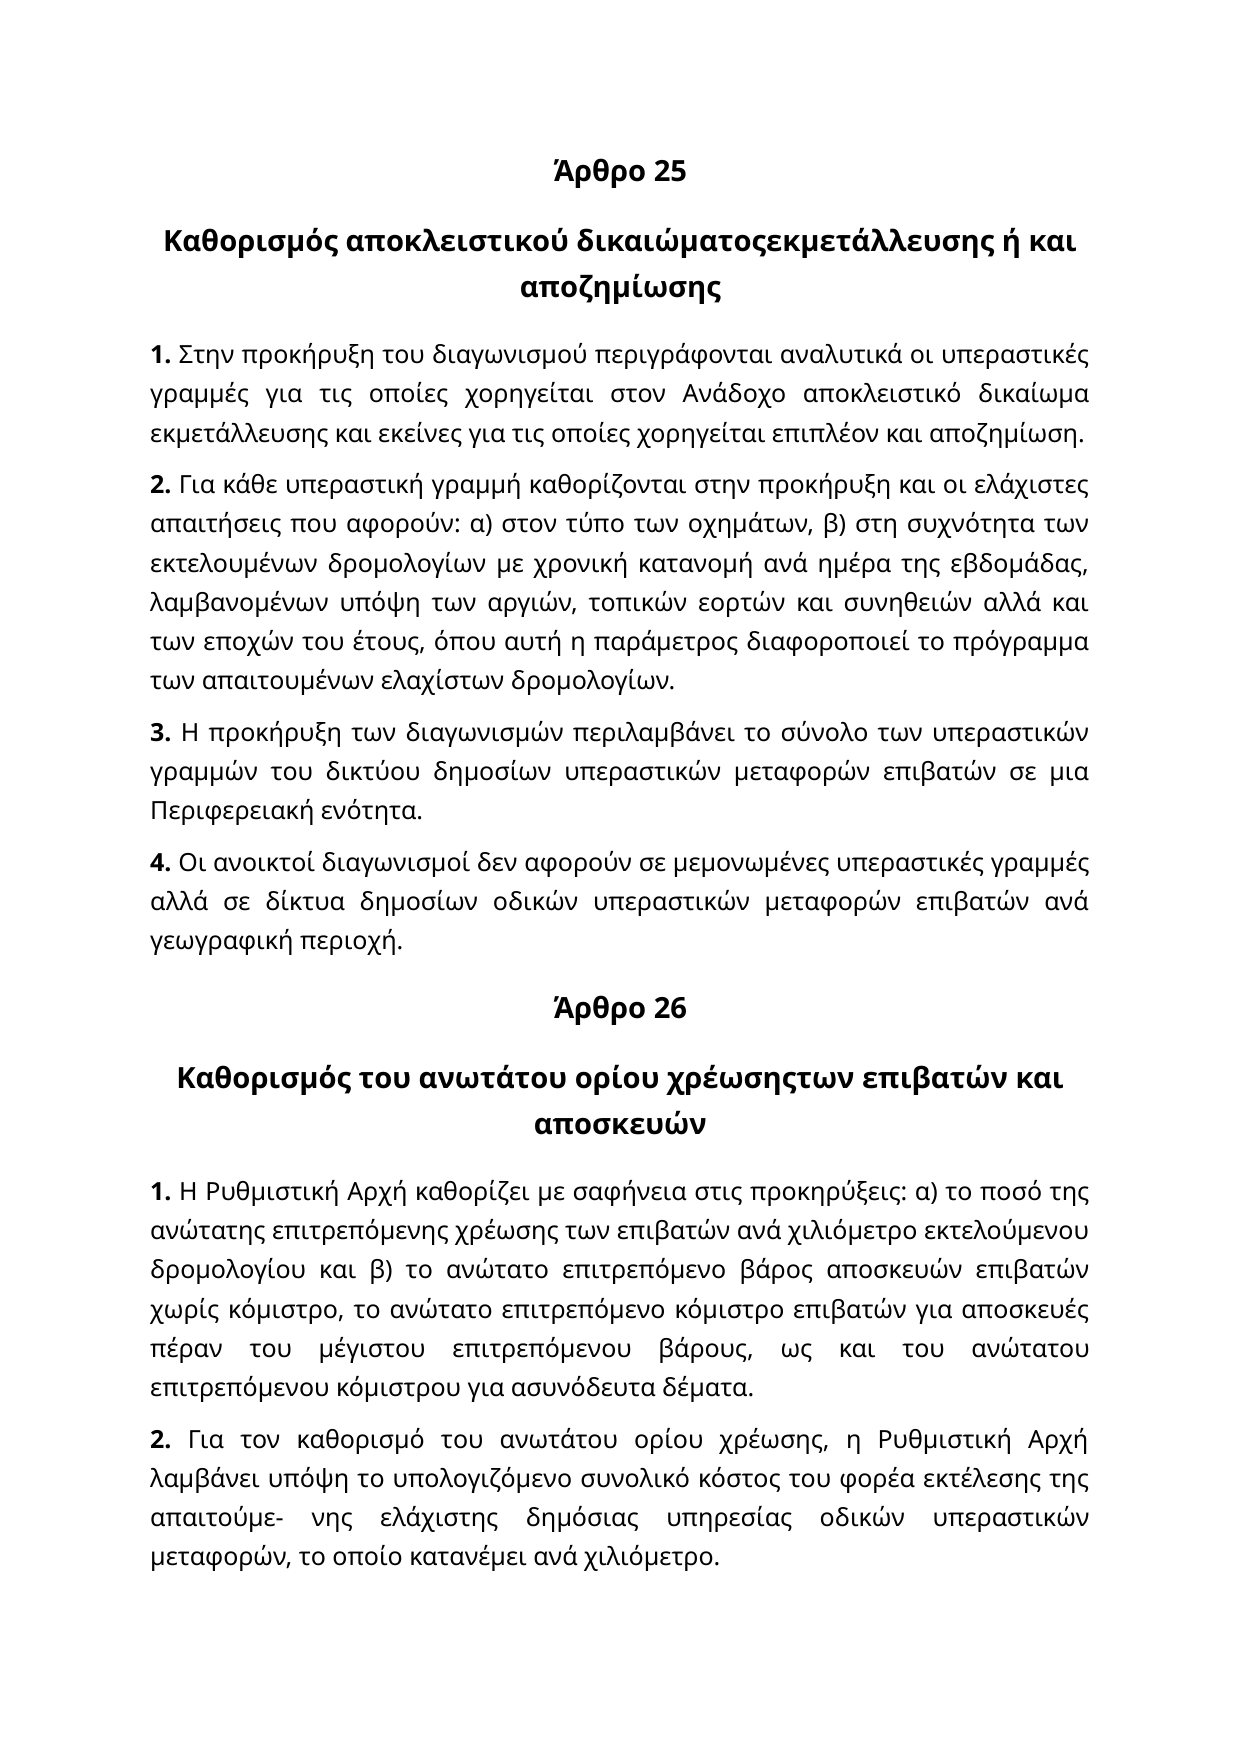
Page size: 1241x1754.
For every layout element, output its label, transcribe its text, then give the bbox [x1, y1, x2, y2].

subtitle Καθορισμός του ανωτάτου ορίου χρέωσηςτων επιβατών και αποσκευών [150, 1057, 1090, 1143]
text 2. Για κάθε υπεραστική γραμμή καθορίζονται στην προκήρυξη και οι ελάχιστες απαιτήσεις που αφορούν: α) στον τύπο των οχημάτων, β) στη συχνότητα των εκτελουμένων δρομολογίων με χρονική κατανομή ανά ημέρα της εβδομάδας, λαμβανομένων υπόψη των αργιών, τοπικών εορτών και συνηθειών αλλά και των εποχών του έτους, όπου αυτή η παράμετρος διαφοροποιεί το πρόγραμμα των απαιτουμένων ελαχίστων δρομολογίων. [150, 467, 1090, 697]
text 1. Η Ρυθμιστική Αρχή καθορίζει με σαφήνεια στις προκηρύξεις: α) το ποσό της ανώτατης επιτρεπόμενης χρέωσης των επιβατών ανά χιλιόμετρο εκτελούμενου δρομολογίου και β) το ανώτατο επιτρεπόμενο βάρος αποσκευών επιβατών χωρίς κόμιστρο, το ανώτατο επιτρεπόμενο κόμιστρο επιβατών για αποσκευές πέραν του μέγιστου επιτρεπόμενου βάρους, ως και του ανώτατου επιτρεπόμενου κόμιστρου για ασυνόδευτα δέματα. [150, 1174, 1090, 1404]
text 1. Στην προκήρυξη του διαγωνισμού περιγράφονται αναλυτικά οι υπεραστικές γραμμές για τις οποίες χορηγείται στον Ανάδοχο αποκλειστικό δικαίωμα εκμετάλλευσης και εκείνες για τις οποίες χορηγείται επιπλέον και αποζημίωση. [150, 337, 1090, 449]
subtitle Καθορισμός αποκλειστικού δικαιώματοςεκμετάλλευσης ή και αποζημίωσης [150, 221, 1090, 306]
text 4. Οι ανοικτοί διαγωνισμοί δεν αφορούν σε μεμονωμένες υπεραστικές γραμμές αλλά σε δίκτυα δημοσίων οδικών υπεραστικών μεταφορών επιβατών ανά γεωγραφική περιοχή. [150, 844, 1090, 957]
subtitle Άρθρο 26 [150, 987, 1090, 1027]
text 2. Για τον καθορισμό του ανωτάτου ορίου χρέωσης, η Ρυθμιστική Αρχή λαμβάνει υπόψη το υπολογιζόμενο συνολικό κόστος του φορέα εκτέλεσης της απαιτούμε- νης ελάχιστης δημόσιας υπηρεσίας οδικών υπεραστικών μεταφορών, το οποίο κατανέμει ανά χιλιόμετρο. [150, 1421, 1090, 1573]
text 3. Η προκήρυξη των διαγωνισμών περιλαμβάνει το σύνολο των υπεραστικών γραμμών του δικτύου δημοσίων υπεραστικών μεταφορών επιβατών σε μια Περιφερειακή ενότητα. [150, 714, 1090, 827]
subtitle Άρθρο 25 [150, 150, 1090, 190]
